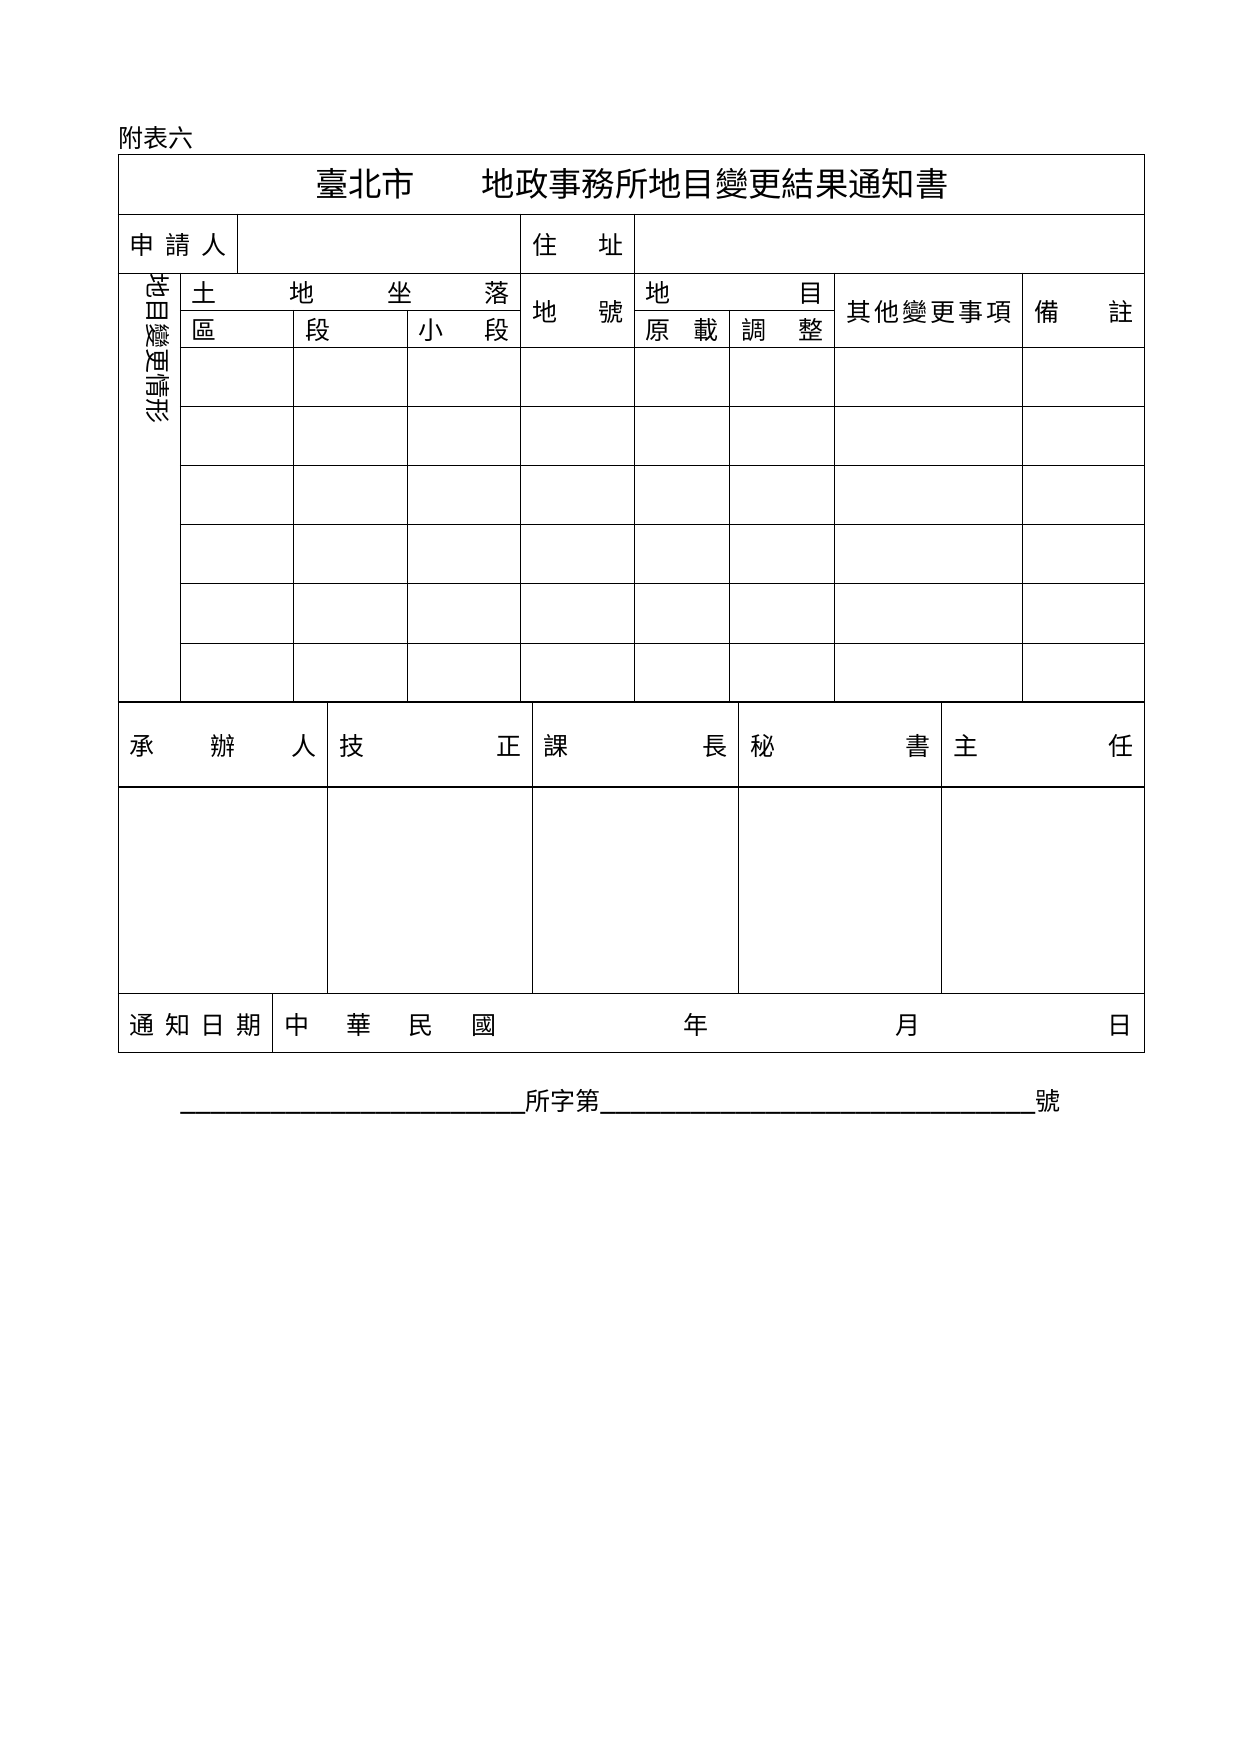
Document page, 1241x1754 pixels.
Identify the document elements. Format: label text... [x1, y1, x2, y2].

table_cell [835, 525, 1022, 583]
table_cell [942, 788, 1144, 993]
table_cell [739, 788, 941, 993]
table_cell 申請人 [119, 215, 237, 272]
table_cell 中華民國 年 月 日 [273, 994, 1144, 1052]
table_cell [730, 466, 834, 524]
table_cell 區 [181, 311, 293, 347]
text 附表六 [118, 118, 1122, 154]
table_cell [730, 584, 834, 642]
table_cell [730, 348, 834, 406]
table_cell [835, 466, 1022, 524]
table_cell [730, 525, 834, 583]
table_cell [181, 584, 293, 642]
table_cell [294, 407, 407, 465]
table_cell [521, 525, 634, 583]
table_cell [181, 525, 293, 583]
table_cell 秘書 [739, 703, 941, 786]
table_cell [521, 466, 634, 524]
table_cell 調整 [730, 311, 834, 347]
table_cell [1023, 644, 1144, 701]
table_cell 地號 [521, 274, 634, 347]
table_cell [635, 644, 729, 701]
table_cell [1023, 466, 1144, 524]
table_cell [635, 407, 729, 465]
table_cell [635, 525, 729, 583]
table_cell 承辦人 [119, 703, 327, 786]
table_cell [835, 584, 1022, 642]
table_cell [408, 525, 520, 583]
table_cell [635, 215, 1144, 272]
table_cell [238, 215, 520, 272]
table_cell [1023, 407, 1144, 465]
table_cell 課長 [533, 703, 738, 786]
table_cell 原載 [635, 311, 729, 347]
table_cell [294, 584, 407, 642]
table_cell [408, 466, 520, 524]
table_cell [1023, 584, 1144, 642]
table_cell [635, 584, 729, 642]
table_cell [408, 348, 520, 406]
table_cell [730, 644, 834, 701]
table_cell [408, 584, 520, 642]
table_cell 地目變更情形 [119, 274, 180, 701]
table_cell [294, 644, 407, 701]
table_cell [294, 525, 407, 583]
table_cell [835, 644, 1022, 701]
table_cell [408, 644, 520, 701]
text _______________________所字第_____________________________號 [118, 1081, 1122, 1117]
table_cell 地目 [635, 274, 834, 310]
table_cell [181, 466, 293, 524]
table_cell 主任 [942, 703, 1144, 786]
table_cell [635, 348, 729, 406]
table_cell [328, 788, 532, 993]
table_cell [533, 788, 738, 993]
table_cell [408, 407, 520, 465]
table_cell [119, 788, 327, 993]
table_cell [835, 348, 1022, 406]
table_cell [521, 348, 634, 406]
table_cell [294, 348, 407, 406]
table_cell [294, 466, 407, 524]
table_cell [521, 407, 634, 465]
table_cell [181, 348, 293, 406]
table_cell [1023, 348, 1144, 406]
table_cell [1023, 525, 1144, 583]
table_cell 技正 [328, 703, 532, 786]
table_cell [521, 584, 634, 642]
table_cell 備註 [1023, 274, 1144, 347]
table_cell [181, 644, 293, 701]
table_cell [835, 407, 1022, 465]
table_cell 段 [294, 311, 407, 347]
table_cell [181, 407, 293, 465]
table_cell 土地坐落 [181, 274, 520, 310]
table_cell [521, 644, 634, 701]
table_cell [635, 466, 729, 524]
table_cell 住址 [521, 215, 634, 272]
table_header 臺北市 地政事務所地目變更結果通知書 [119, 155, 1144, 213]
table_cell [730, 407, 834, 465]
table_cell 通知日期 [119, 994, 272, 1052]
table_cell 其他變更事項 [835, 274, 1022, 347]
table_cell 小段 [408, 311, 520, 347]
